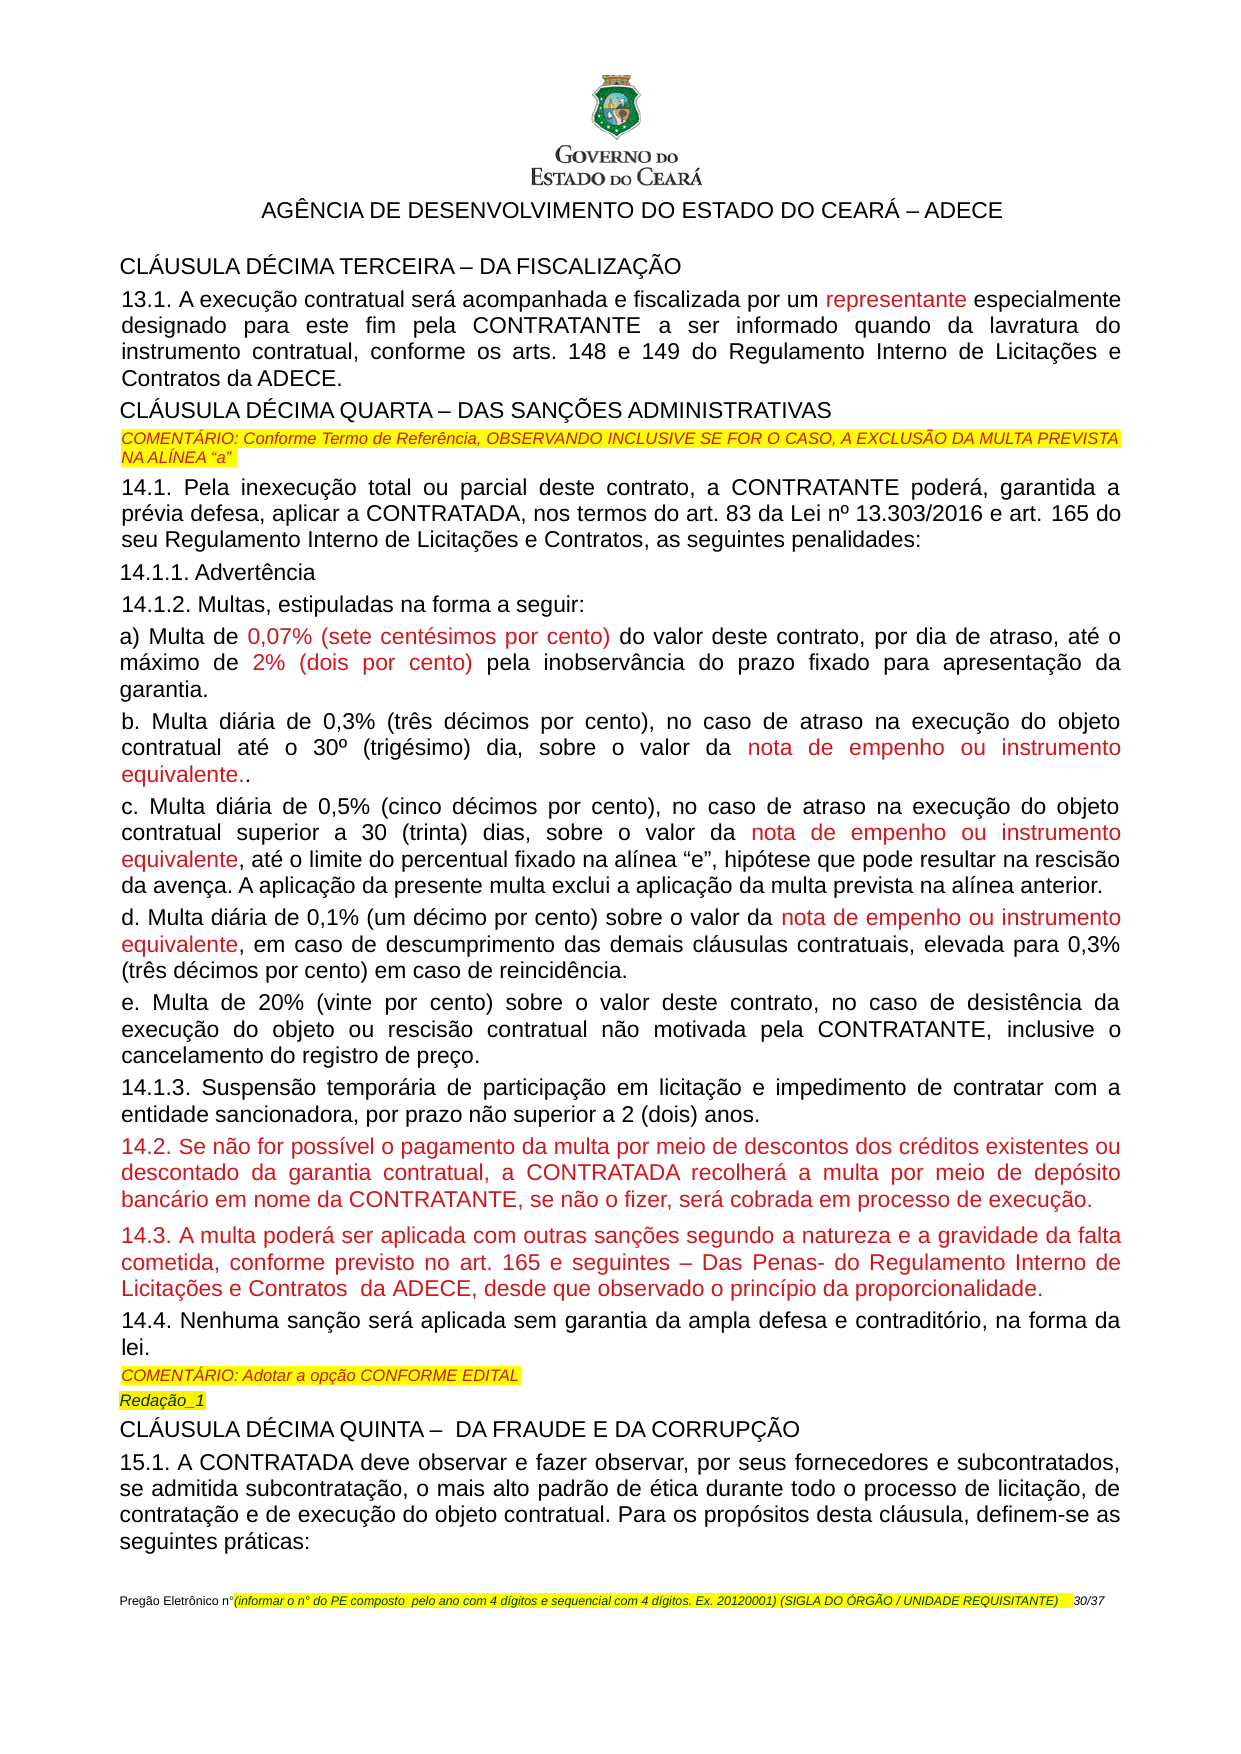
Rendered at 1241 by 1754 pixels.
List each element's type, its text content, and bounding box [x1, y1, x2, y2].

text 15.1. A CONTRATADA deve observar e fazer observar, por seus fornecedores e subcontratados, se admitida subcontratação, o mais alto padrão de ética durante todo o processo de licitação, de contratação e de execução do objeto contratual. Para os propósitos desta cláusula, definem-se as seguintes práticas: [119, 1449, 1121, 1554]
text CLÁUSULA DÉCIMA TERCEIRA – DA FISCALIZAÇÃO [119, 253, 1121, 279]
text 14.1.2. Multas, estipuladas na forma a seguir: [121, 591, 1121, 617]
text COMENTÁRIO: Adotar a opção CONFORME EDITAL [121, 1366, 1121, 1385]
text 14.1.1. Advertência [119, 558, 1121, 585]
text d. Multa diária de 0,1% (um décimo por cento) sobre o valor da nota de empenho ou instrumento equivalente, em caso de descumprimento das demais cláusulas contratuais, elevada para 0,3% (três décimos por cento) em caso de reincidência. [121, 904, 1121, 983]
text 13.1. A execução contratual será acompanhada e fiscalizada por um representante especialmente designado para este fim pela CONTRATANTE a ser informado quando da lavratura do instrumento contratual, conforme os arts. 148 e 149 do Regulamento Interno de Licitações e Contratos da ADECE. [121, 286, 1121, 391]
text 14.1.3. Suspensão temporária de participação em licitação e impedimento de contratar com a entidade sancionadora, por prazo não superior a 2 (dois) anos. [121, 1074, 1121, 1127]
text 14.4. Nenhuma sanção será aplicada sem garantia da ampla defesa e contraditório, na forma da lei. [121, 1307, 1121, 1360]
text 14.3. A multa poderá ser aplicada com outras sanções segundo a natureza e a gravidade da falta cometida, conforme previsto no art. 165 e seguintes – Das Penas- do Regulamento Interno de Licitações e Contratos da ADECE, desde que observado o princípio da proporcionalidade. [121, 1222, 1121, 1302]
text COMENTÁRIO: Conforme Termo de Referência, OBSERVANDO INCLUSIVE SE FOR O CASO, A EXCLUSÃO DA MULTA PREVISTA NA ALÍNEA “a” [121, 429, 1121, 467]
text Redação_1 [119, 1391, 1123, 1410]
text b. Multa diária de 0,3% (três décimos por cento), no caso de atraso na execução do objeto contratual até o 30º (trigésimo) dia, sobre o valor da nota de empenho ou instrumento equivalente.. [121, 708, 1121, 787]
text e. Multa de 20% (vinte por cento) sobre o valor deste contrato, no caso de desistência da execução do objeto ou rescisão contratual não motivada pela CONTRATANTE, inclusive o cancelamento do registro de preço. [121, 989, 1121, 1068]
text CLÁUSULA DÉCIMA QUARTA – DAS SANÇÕES ADMINISTRATIVAS [119, 397, 1121, 423]
text CLÁUSULA DÉCIMA QUINTA – DA FRAUDE E DA CORRUPÇÃO [119, 1416, 1121, 1443]
text 14.2. Se não for possível o pagamento da multa por meio de descontos dos créditos existentes ou descontado da garantia contratual, a CONTRATADA recolherá a multa por meio de depósito bancário em nome da CONTRATANTE, se não o fizer, será cobrada em processo de execução. [121, 1133, 1121, 1212]
list a) Multa de 0,07% (sete centésimos por cento) do valor deste contrato, por dia de atraso, até o máximo de 2% (dois por cento) pela inobservância do prazo fixado para apresentação da garantia. [119, 623, 1121, 702]
text c. Multa diária de 0,5% (cinco décimos por cento), no caso de atraso na execução do objeto contratual superior a 30 (trinta) dias, sobre o valor da nota de empenho ou instrumento equivalente, até o limite do percentual fixado na alínea “e”, hipótese que pode resultar na rescisão da avença. A aplicação da presente multa exclui a aplicação da multa prevista na alínea anterior. [121, 793, 1121, 898]
text 14.1. Pela inexecução total ou parcial deste contrato, a CONTRATANTE poderá, garantida a prévia defesa, aplicar a CONTRATADA, nos termos do art. 83 da Lei nº 13.303/2016 e art. 165 do seu Regulamento Interno de Licitações e Contratos, as seguintes penalidades: [121, 473, 1121, 552]
